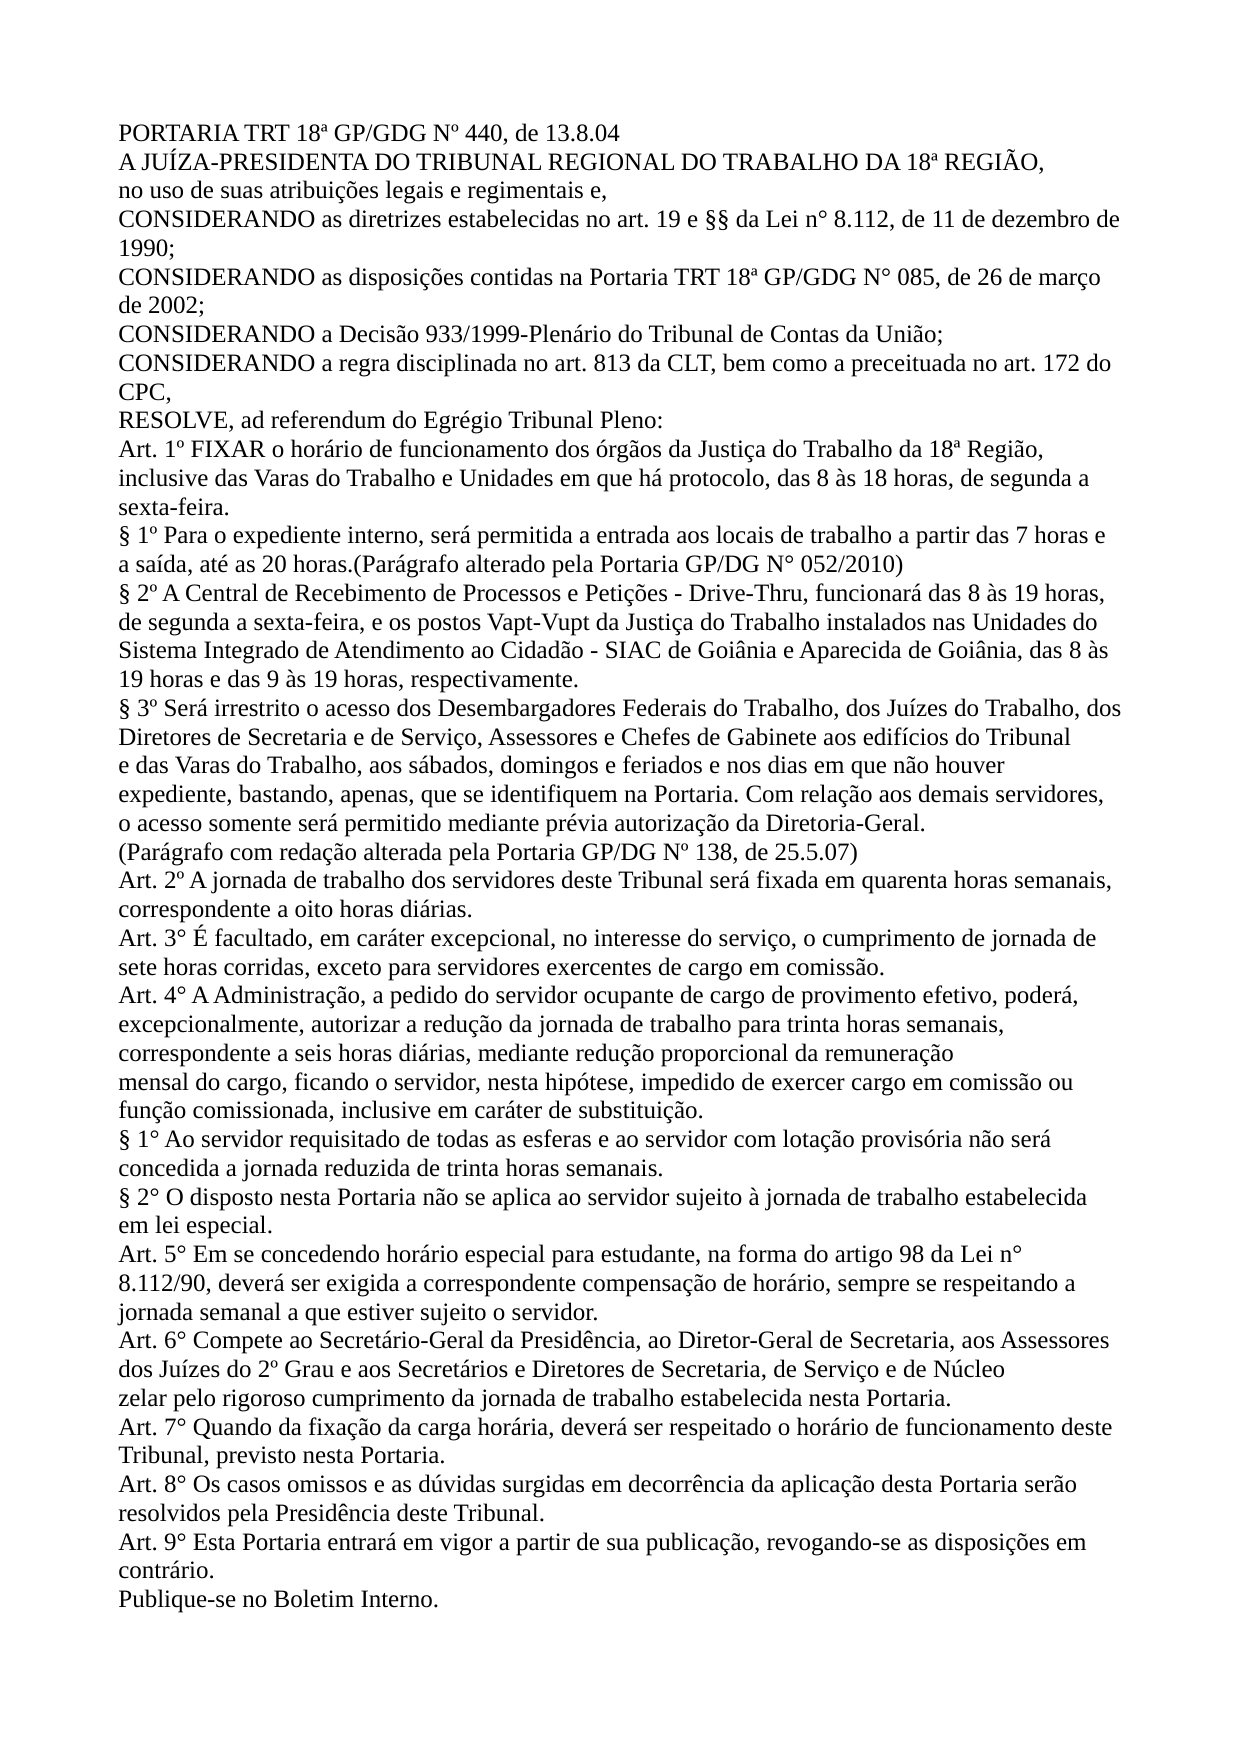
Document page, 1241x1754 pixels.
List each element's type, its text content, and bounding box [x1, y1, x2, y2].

text PORTARIA TRT 18ª GP/GDG Nº 440, de 13.8.04 A JUÍZA-PRESIDENTA DO TRIBUNAL REGIONAL DO TRABALHO DA 18ª REGIÃO, no uso de suas atribuições legais e regimentais e, CONSIDERANDO as diretrizes estabelecidas no art. 19 e §§ da Lei n° 8.112, de 11 de dezembro de 1990; CONSIDERANDO as disposições contidas na Portaria TRT 18ª GP/GDG N° 085, de 26 de março de 2002; CONSIDERANDO a Decisão 933/1999-Plenário do Tribunal de Contas da União; CONSIDERANDO a regra disciplinada no art. 813 da CLT, bem como a preceituada no art. 172 do CPC, RESOLVE, ad referendum do Egrégio Tribunal Pleno: Art. 1º FIXAR o horário de funcionamento dos órgãos da Justiça do Trabalho da 18ª Região, inclusive das Varas do Trabalho e Unidades em que há protocolo, das 8 às 18 horas, de segunda a sexta-feira. § 1º Para o expediente interno, será permitida a entrada aos locais de trabalho a partir das 7 horas e a saída, até as 20 horas.(Parágrafo alterado pela Portaria GP/DG N° 052/2010) § 2º A Central de Recebimento de Processos e Petições - Drive-Thru, funcionará das 8 às 19 horas, de segunda a sexta-feira, e os postos Vapt-Vupt da Justiça do Trabalho instalados nas Unidades do Sistema Integrado de Atendimento ao Cidadão - SIAC de Goiânia e Aparecida de Goiânia, das 8 às 19 horas e das 9 às 19 horas, respectivamente. § 3º Será irrestrito o acesso dos Desembargadores Federais do Trabalho, dos Juízes do Trabalho, dos Diretores de Secretaria e de Serviço, Assessores e Chefes de Gabinete aos edifícios do Tribunal e das Varas do Trabalho, aos sábados, domingos e feriados e nos dias em que não houver expediente, bastando, apenas, que se identifiquem na Portaria. Com relação aos demais servidores, o acesso somente será permitido mediante prévia autorização da Diretoria-Geral. (Parágrafo com redação alterada pela Portaria GP/DG Nº 138, de 25.5.07) Art. 2º A jornada de trabalho dos servidores deste Tribunal será fixada em quarenta horas semanais, correspondente a oito horas diárias. Art. 3° É facultado, em caráter excepcional, no interesse do serviço, o cumprimento de jornada de sete horas corridas, exceto para servidores exercentes de cargo em comissão. Art. 4° A Administração, a pedido do servidor ocupante de cargo de provimento efetivo, poderá, excepcionalmente, autorizar a redução da jornada de trabalho para trinta horas semanais, correspondente a seis horas diárias, mediante redução proporcional da remuneração mensal do cargo, ficando o servidor, nesta hipótese, impedido de exercer cargo em comissão ou função comissionada, inclusive em caráter de substituição. § 1° Ao servidor requisitado de todas as esferas e ao servidor com lotação provisória não será concedida a jornada reduzida de trinta horas semanais. § 2° O disposto nesta Portaria não se aplica ao servidor sujeito à jornada de trabalho estabelecida em lei especial. Art. 5° Em se concedendo horário especial para estudante, na forma do artigo 98 da Lei n° 8.112/90, deverá ser exigida a correspondente compensação de horário, sempre se respeitando a jornada semanal a que estiver sujeito o servidor. Art. 6° Compete ao Secretário-Geral da Presidência, ao Diretor-Geral de Secretaria, aos Assessores dos Juízes do 2º Grau e aos Secretários e Diretores de Secretaria, de Serviço e de Núcleo zelar pelo rigoroso cumprimento da jornada de trabalho estabelecida nesta Portaria. Art. 7° Quando da fixação da carga horária, deverá ser respeitado o horário de funcionamento deste Tribunal, previsto nesta Portaria. Art. 8° Os casos omissos e as dúvidas surgidas em decorrência da aplicação desta Portaria serão resolvidos pela Presidência deste Tribunal. Art. 9° Esta Portaria entrará em vigor a partir de sua publicação, revogando-se as disposições em contrário. Publique-se no Boletim Interno. [118, 118, 1122, 1613]
